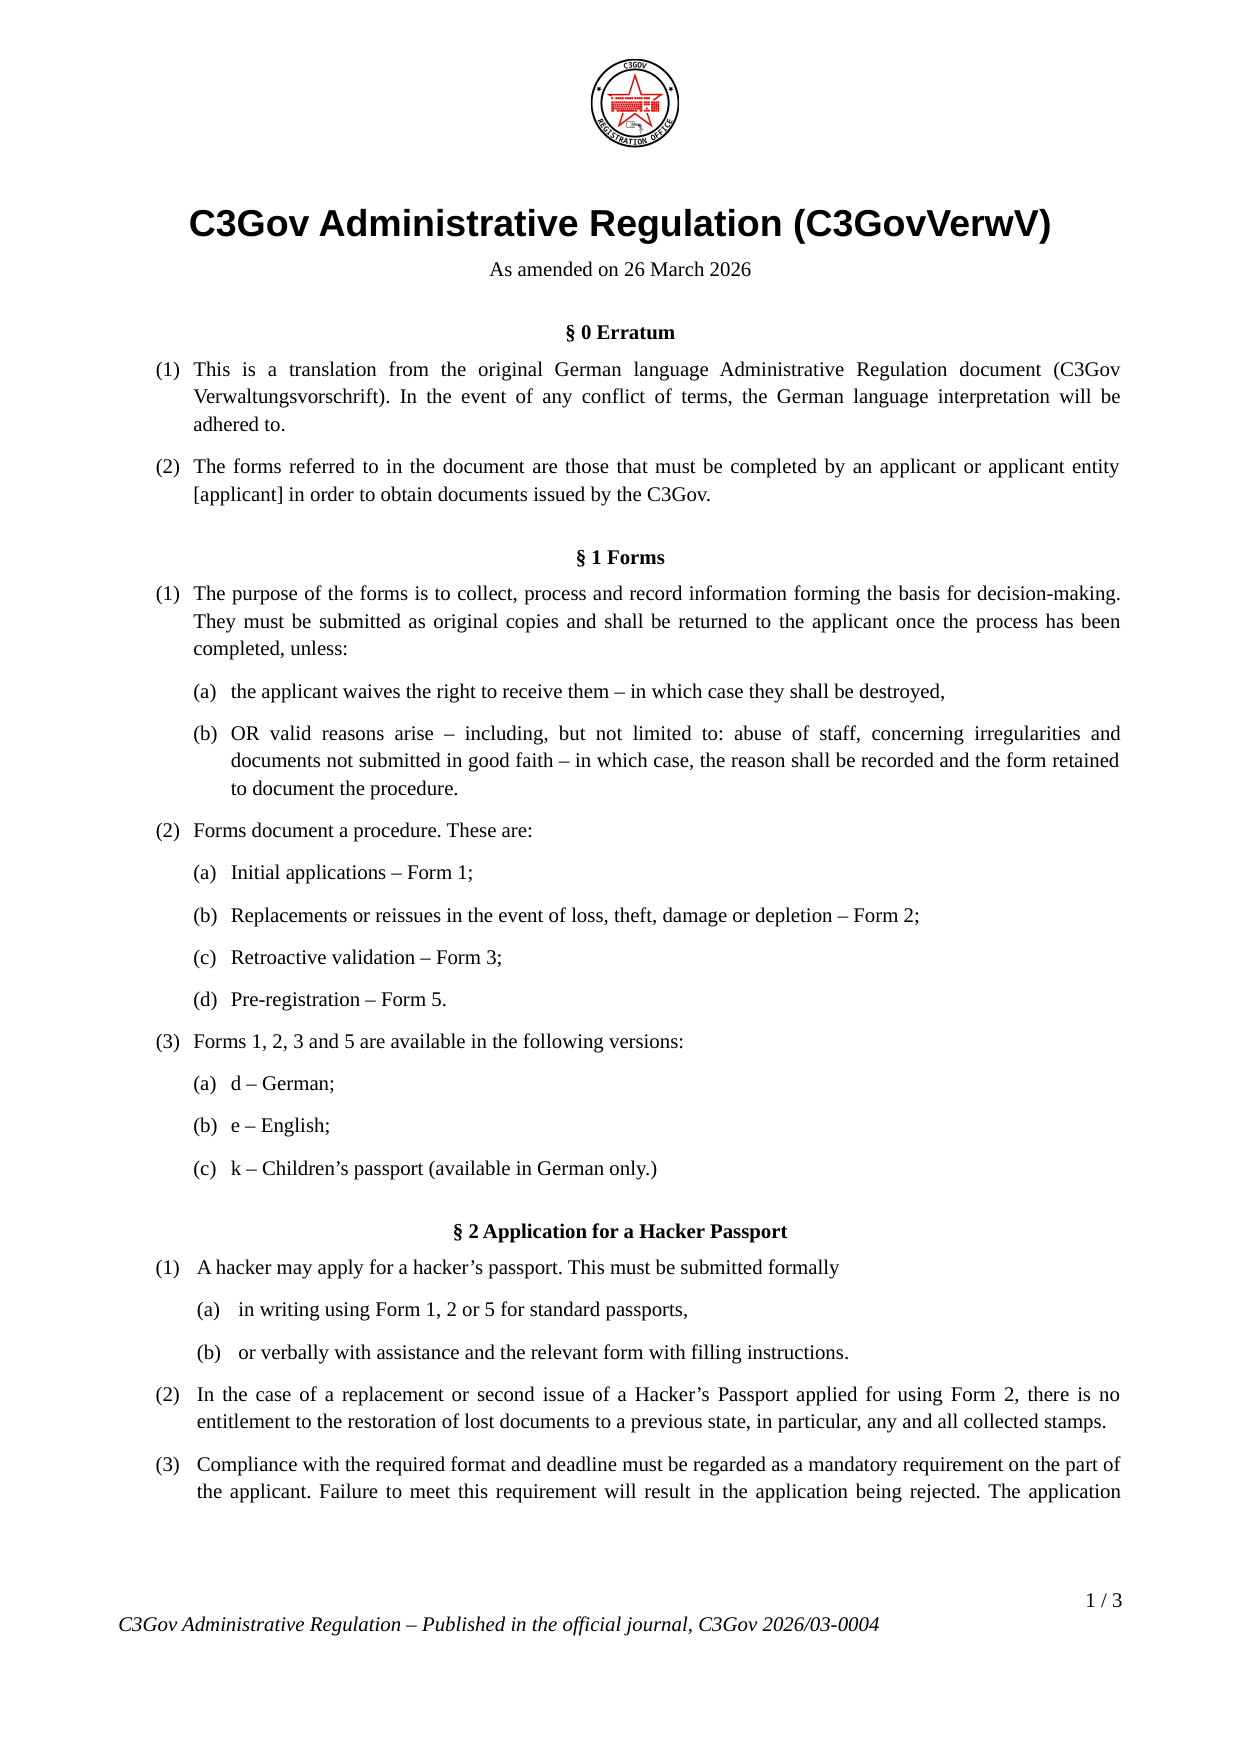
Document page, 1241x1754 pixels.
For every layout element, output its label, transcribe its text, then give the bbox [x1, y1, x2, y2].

list The forms referred to in the document are those that must be completed by an applicant or applicant entity [applicant] in order to obtain documents issued by the C3Gov. [156, 454, 1122, 506]
subtitle § 2 Application for a Hacker Passport [118, 1219, 1122, 1243]
list Forms document a procedure. These are: [156, 818, 1122, 842]
list the applicant waives the right to receive them – in which case they shall be destroyed, [193, 678, 1122, 703]
text As amended on 26 March 2026 [118, 257, 1122, 281]
list OR valid reasons arise – including, but not limited to: abuse of staff, concerning irregularities and documents not submitted in good faith – in which case, the reason shall be recorded and the form retained to document the procedure. [193, 721, 1122, 800]
list Pre-registration – Form 5. [193, 987, 1122, 1011]
list e – English; [193, 1113, 1122, 1137]
list d – German; [193, 1071, 1122, 1095]
list The purpose of the forms is to collect, process and record information forming the basis for decision-making. They must be submitted as original copies and shall be returned to the applicant once the process has been completed, unless: [156, 581, 1122, 660]
list Replacements or reissues in the event of loss, theft, damage or depletion – Form 2; [193, 902, 1122, 927]
list in writing using Form 1, 2 or 5 for standard passports, [197, 1297, 1122, 1321]
list This is a translation from the original German language Administrative Regulation document (C3Gov Verwaltungsvorschrift). In the event of any conflict of terms, the German language interpretation will be adhered to. [156, 357, 1122, 436]
list Compliance with the required format and deadline must be regarded as a mandatory requirement on the part of the applicant. Failure to meet this requirement will result in the application being rejected. The application [155, 1452, 1122, 1503]
subtitle C3Gov Administrative Regulation (C3GovVerwV) [118, 201, 1122, 244]
list A hacker may apply for a hacker’s passport. This must be submitted formally [155, 1255, 1122, 1279]
subtitle § 0 Erratum [118, 320, 1122, 344]
list or verbally with assistance and the relevant form with filling instructions. [197, 1339, 1122, 1364]
list Forms 1, 2, 3 and 5 are available in the following versions: [156, 1029, 1122, 1053]
subtitle § 1 Forms [118, 544, 1122, 569]
list k – Children’s passport (available in German only.) [193, 1156, 1122, 1180]
list Retroactive validation – Form 3; [193, 945, 1122, 969]
list Initial applications – Form 1; [193, 860, 1122, 884]
picture [590, 59, 680, 148]
list In the case of a replacement or second issue of a Hacker’s Passport applied for using Form 2, there is no entitlement to the restoration of lost documents to a previous state, in particular, any and all collected stamps. [155, 1382, 1122, 1433]
